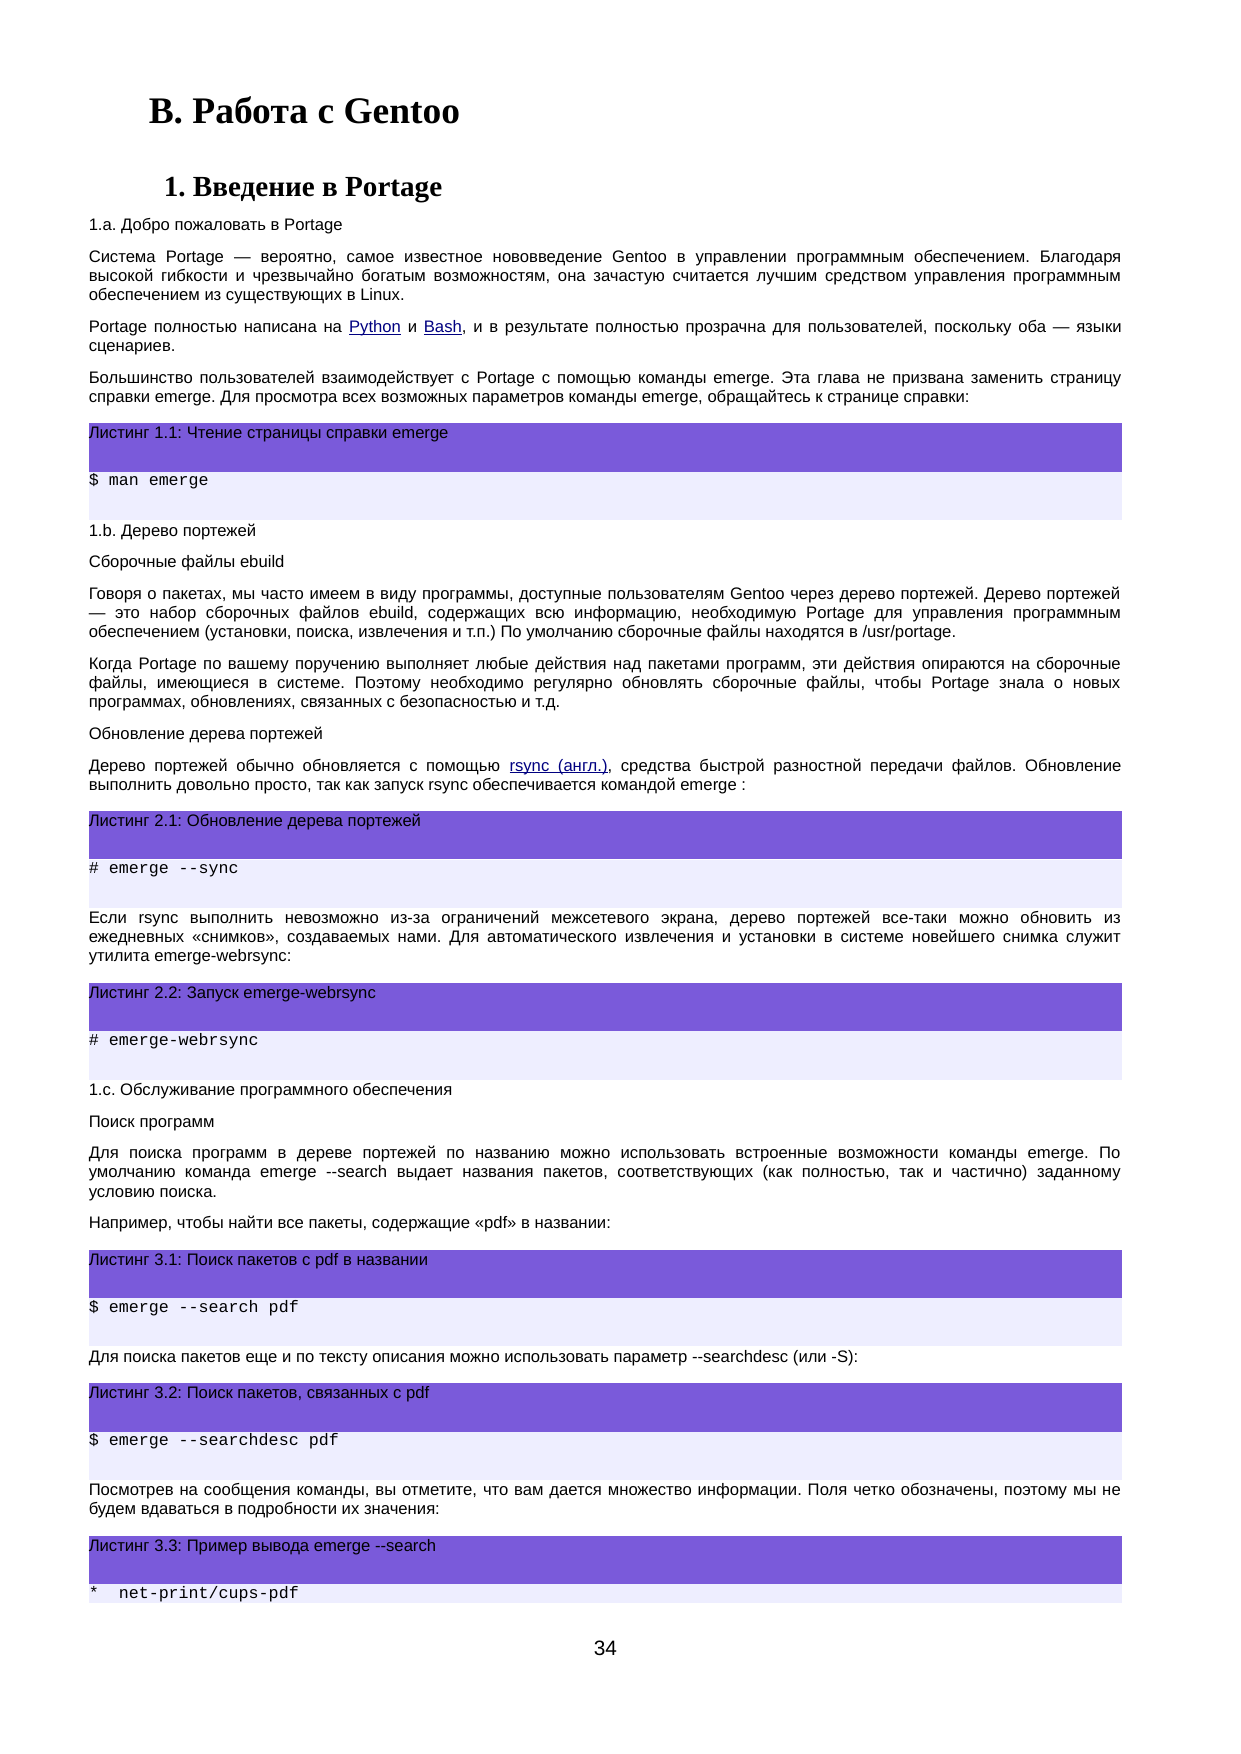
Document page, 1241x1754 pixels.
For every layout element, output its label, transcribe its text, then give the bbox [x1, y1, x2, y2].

table_cell * net-print/cups-pdf [89, 1584, 1122, 1603]
text Поиск программ [88, 1111, 1122, 1131]
table_header Листинг 2.2: Запуск emerge-webrsync [89, 983, 1122, 1031]
text Большинство пользователей взаимодействует с Portage с помощью команды emerge. Эта глава не призвана заменить страницу справки emerge. Для просмотра всех возможных параметров команды emerge, обращайтесь к странице справки: [88, 368, 1122, 406]
text Система Portage — вероятно, самое известное нововведение Gentoo в управлении программным обеспечением. Благодаря высокой гибкости и чрезвычайно богатым возможностям, она зачастую считается лучшим средством управления программным обеспечением из существующих в Linux. [88, 247, 1122, 304]
text 1.c. Обслуживание программного обеспечения [88, 1080, 1122, 1099]
table_cell # emerge-webrsync [89, 1031, 1122, 1080]
subtitle B. Работа с Gentoo [88, 88, 1122, 132]
text Для поиска пакетов еще и по тексту описания можно использовать параметр --searchdesc (или -S): [88, 1346, 1122, 1366]
text Посмотрев на сообщения команды, вы отметите, что вам дается множество информации. Поля четко обозначены, поэтому мы не будем вдаваться в подробности их значения: [88, 1480, 1122, 1518]
table_cell $ emerge --searchdesc pdf [89, 1432, 1122, 1480]
text Обновление дерева портежей [88, 724, 1122, 743]
subtitle 1. Введение в Portage [88, 169, 1122, 203]
text Если rsync выполнить невозможно из-за ограничений межсетевого экрана, дерево портежей все-таки можно обновить из ежедневных «снимков», создаваемых нами. Для автоматического извлечения и установки в системе новейшего снимка служит утилита emerge-webrsync: [88, 908, 1122, 965]
text Например, чтобы найти все пакеты, содержащие «pdf» в названии: [88, 1213, 1122, 1232]
text Для поиска программ в дереве портежей по названию можно использовать встроенные возможности команды emerge. По умолчанию команда emerge --search выдает названия пакетов, соответствующих (как полностью, так и частично) заданному условию поиска. [88, 1143, 1122, 1201]
text Portage полностью написана на Python и Bash, и в результате полностью прозрачна для пользователей, поскольку оба — языки сценариев. [88, 317, 1122, 355]
table_header Листинг 1.1: Чтение страницы справки emerge [89, 423, 1122, 472]
table_cell # emerge --sync [89, 860, 1122, 908]
table_header Листинг 3.3: Пример вывода emerge --search [89, 1536, 1122, 1584]
text Говоря о пакетах, мы часто имеем в виду программы, доступные пользователям Gentoo через дерево портежей. Дерево портежей — это набор сборочных файлов ebuild, содержащих всю информацию, необходимую Portage для управления программным обеспечением (установки, поиска, извлечения и т.п.) По умолчанию сборочные файлы находятся в /usr/portage. [88, 584, 1122, 641]
text Когда Portage по вашему поручению выполняет любые действия над пакетами программ, эти действия опираются на сборочные файлы, имеющиеся в системе. Поэтому необходимо регулярно обновлять сборочные файлы, чтобы Portage знала о новых программах, обновлениях, связанных с безопасностью и т.д. [88, 654, 1122, 711]
table_cell $ man emerge [89, 472, 1122, 520]
table_header Листинг 3.1: Поиск пакетов с pdf в названии [89, 1250, 1122, 1298]
text 1.b. Дерево портежей [88, 520, 1122, 539]
text Дерево портежей обычно обновляется с помощью rsync (англ.), средства быстрой разностной передачи файлов. Обновление выполнить довольно просто, так как запуск rsync обеспечивается командой emerge : [88, 755, 1122, 794]
table_header Листинг 3.2: Поиск пакетов, связанных с pdf [89, 1383, 1122, 1432]
text Сборочные файлы ebuild [88, 552, 1122, 571]
table_cell $ emerge --search pdf [89, 1298, 1122, 1346]
table_header Листинг 2.1: Обновление дерева портежей [89, 811, 1122, 859]
text 1.a. Добро пожаловать в Portage [88, 215, 1122, 234]
